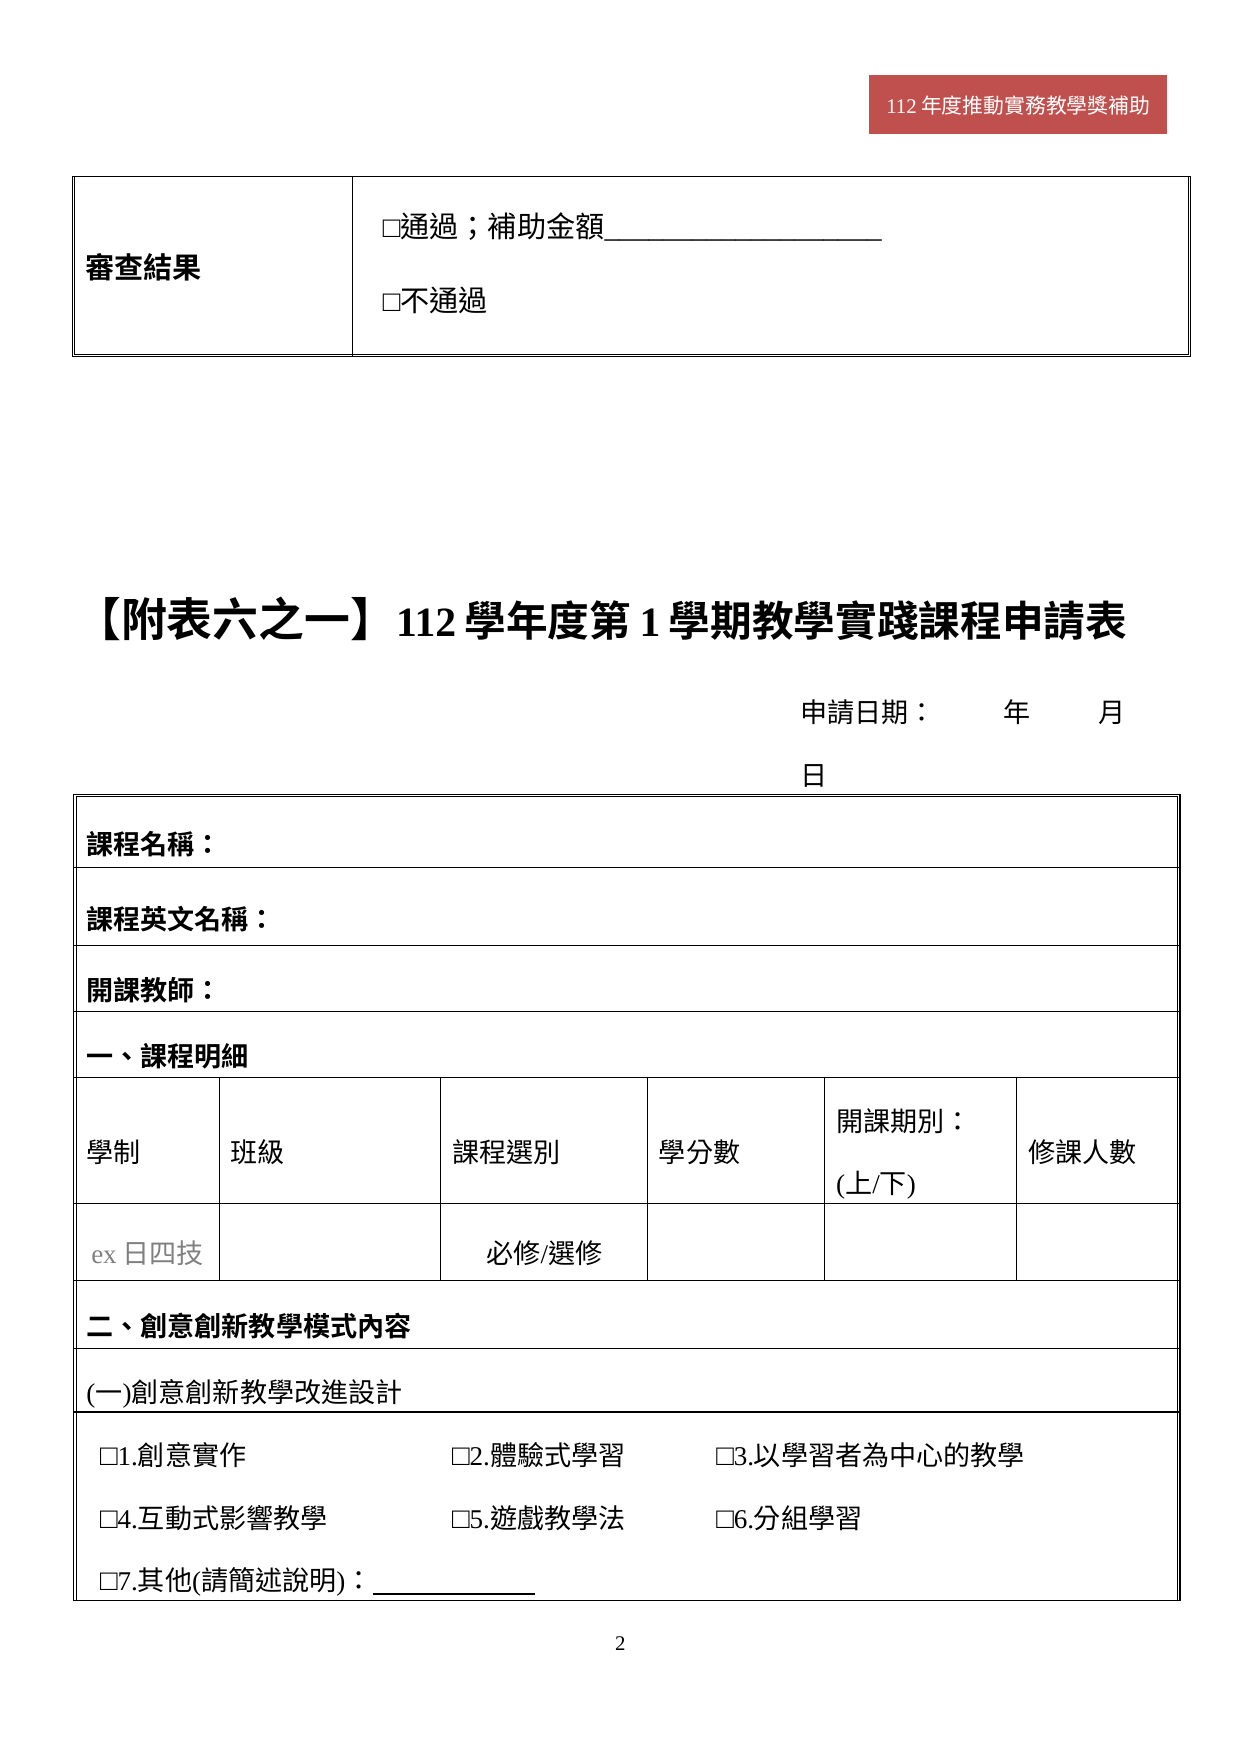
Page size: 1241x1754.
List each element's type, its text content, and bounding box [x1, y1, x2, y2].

table_cell □5.遊戲教學法 [441, 1475, 664, 1537]
table_cell □1.創意實作 [77, 1413, 441, 1475]
table_cell 開課期別： (上/下) [825, 1078, 1016, 1203]
text 【附表六之一】112學年度第1學期教學實踐課程申請表 [75, 544, 1240, 669]
table_cell □2.體驗式學習 [441, 1413, 664, 1475]
table_cell 開課教師： [77, 946, 1177, 1011]
table_cell [738, 1538, 1177, 1600]
table_cell [1017, 1204, 1177, 1280]
table_cell □3.以學習者為中心的教學 [664, 1413, 1177, 1475]
table_cell (一)創意創新教學改進設計 [77, 1349, 1177, 1411]
table_cell 學分數 [648, 1078, 824, 1203]
table_cell 課程選別 [441, 1078, 647, 1203]
table_cell 修課人數 [1017, 1078, 1177, 1203]
table_cell 審查結果 [75, 177, 352, 353]
table_cell □4.互動式影響教學 [77, 1475, 441, 1537]
table_cell 一、課程明細 [77, 1012, 1177, 1077]
table_cell □7.其他(請簡述說明)： [77, 1538, 738, 1600]
table_cell □通過；補助金額___________________ □不通過 [353, 177, 1188, 353]
table_cell 學制 [77, 1078, 219, 1203]
table_cell ex日四技 [77, 1204, 219, 1280]
text 申請日期： 年 月 日 [800, 669, 1165, 794]
table_header 課程名稱： [77, 797, 1177, 867]
table_cell 二、創意創新教學模式內容 [77, 1281, 1177, 1348]
table_cell [825, 1204, 1016, 1280]
table_cell 必修/選修 [441, 1204, 647, 1280]
table_cell □6.分組學習 [664, 1475, 1177, 1537]
table_cell 課程英文名稱： [77, 868, 1177, 945]
table_cell 班級 [220, 1078, 440, 1203]
table_cell [220, 1204, 440, 1280]
table_cell [648, 1204, 824, 1280]
